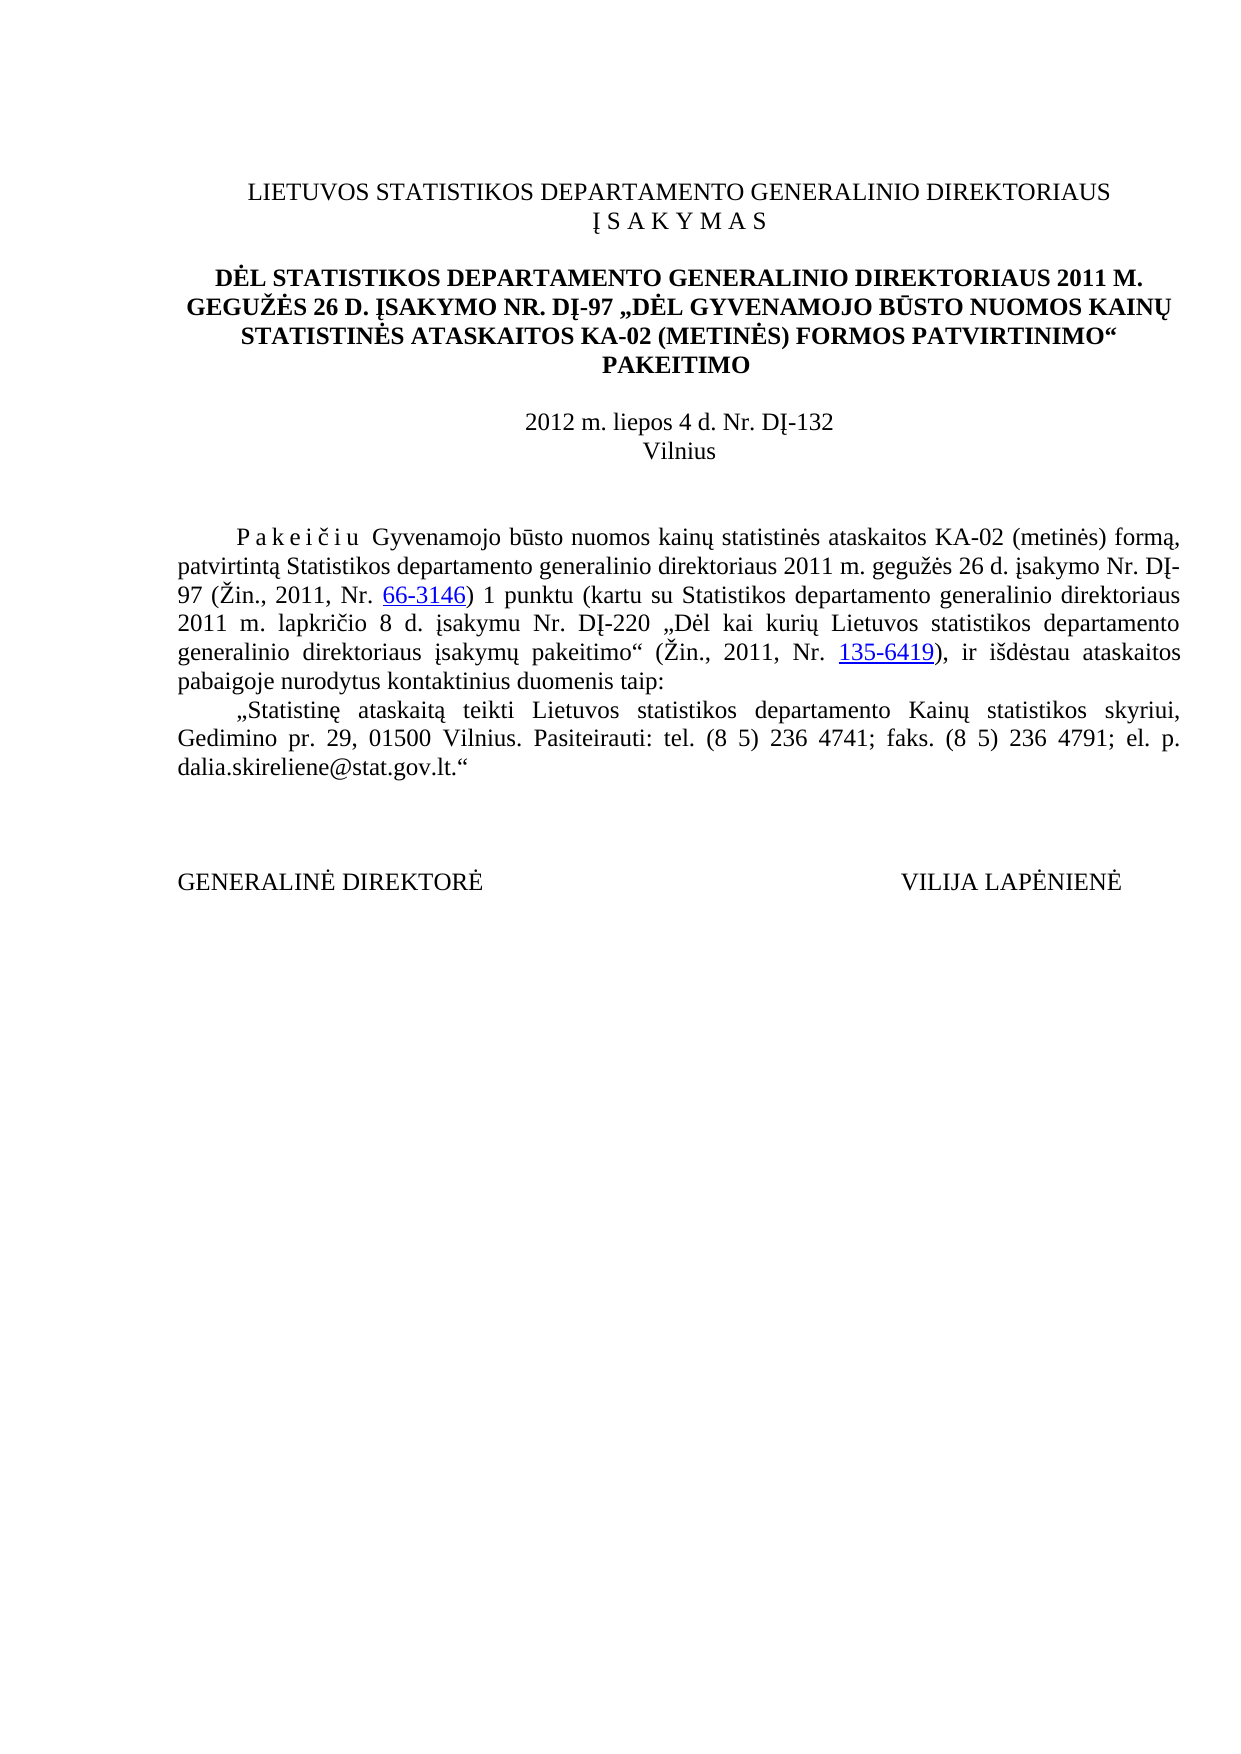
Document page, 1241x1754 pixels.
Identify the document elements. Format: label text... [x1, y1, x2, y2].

text Pakeičiu Gyvenamojo būsto nuomos kainų statistinės ataskaitos KA-02 (metinės) formą, patvirtintą Statistikos departamento generalinio direktoriaus 2011 m. gegužės 26 d. įsakymo Nr. DĮ-97 (Žin., 2011, Nr. 66-3146) 1 punktu (kartu su Statistikos departamento generalinio direktoriaus 2011 m. lapkričio 8 d. įsakymu Nr. DĮ-220 „Dėl kai kurių Lietuvos statistikos departamento generalinio direktoriaus įsakymų pakeitimo“ (Žin., 2011, Nr. 135-6419), ir išdėstau ataskaitos pabaigoje nurodytus kontaktinius duomenis taip: [177, 522, 1181, 695]
text Vilnius [177, 436, 1181, 465]
text Į S A K Y M A S [177, 206, 1181, 235]
text Generalinė direktorė Vilija Lapėnienė [177, 867, 1181, 896]
text LIETUVOS STATISTIKOS DEPARTAMENTO GENERALINIO DIREKTORIAUS [177, 177, 1181, 206]
text „Statistinę ataskaitą teikti Lietuvos statistikos departamento Kainų statistikos skyriui, Gedimino pr. 29, 01500 Vilnius. Pasiteirauti: tel. (8 5) 236 4741; faks. (8 5) 236 4791; el. p. dalia.skireliene@stat.gov.lt.“ [177, 695, 1181, 781]
text 2012 m. liepos 4 d. Nr. DĮ-132 [177, 407, 1181, 436]
text DĖL STATISTIKOS DEPARTAMENTO GENERALINIO DIREKTORIAUS 2011 m. GEGUŽĖS 26 d. ĮSAKYMO Nr. DĮ-97 „DĖL GYVENAMOJO BŪSTO NUOMOS KAINŲ STATISTINĖS ATASKAITOS KA-02 (METINĖS) FORMOS PATVIRTINIMO“ PAKEITIMO [177, 263, 1181, 378]
